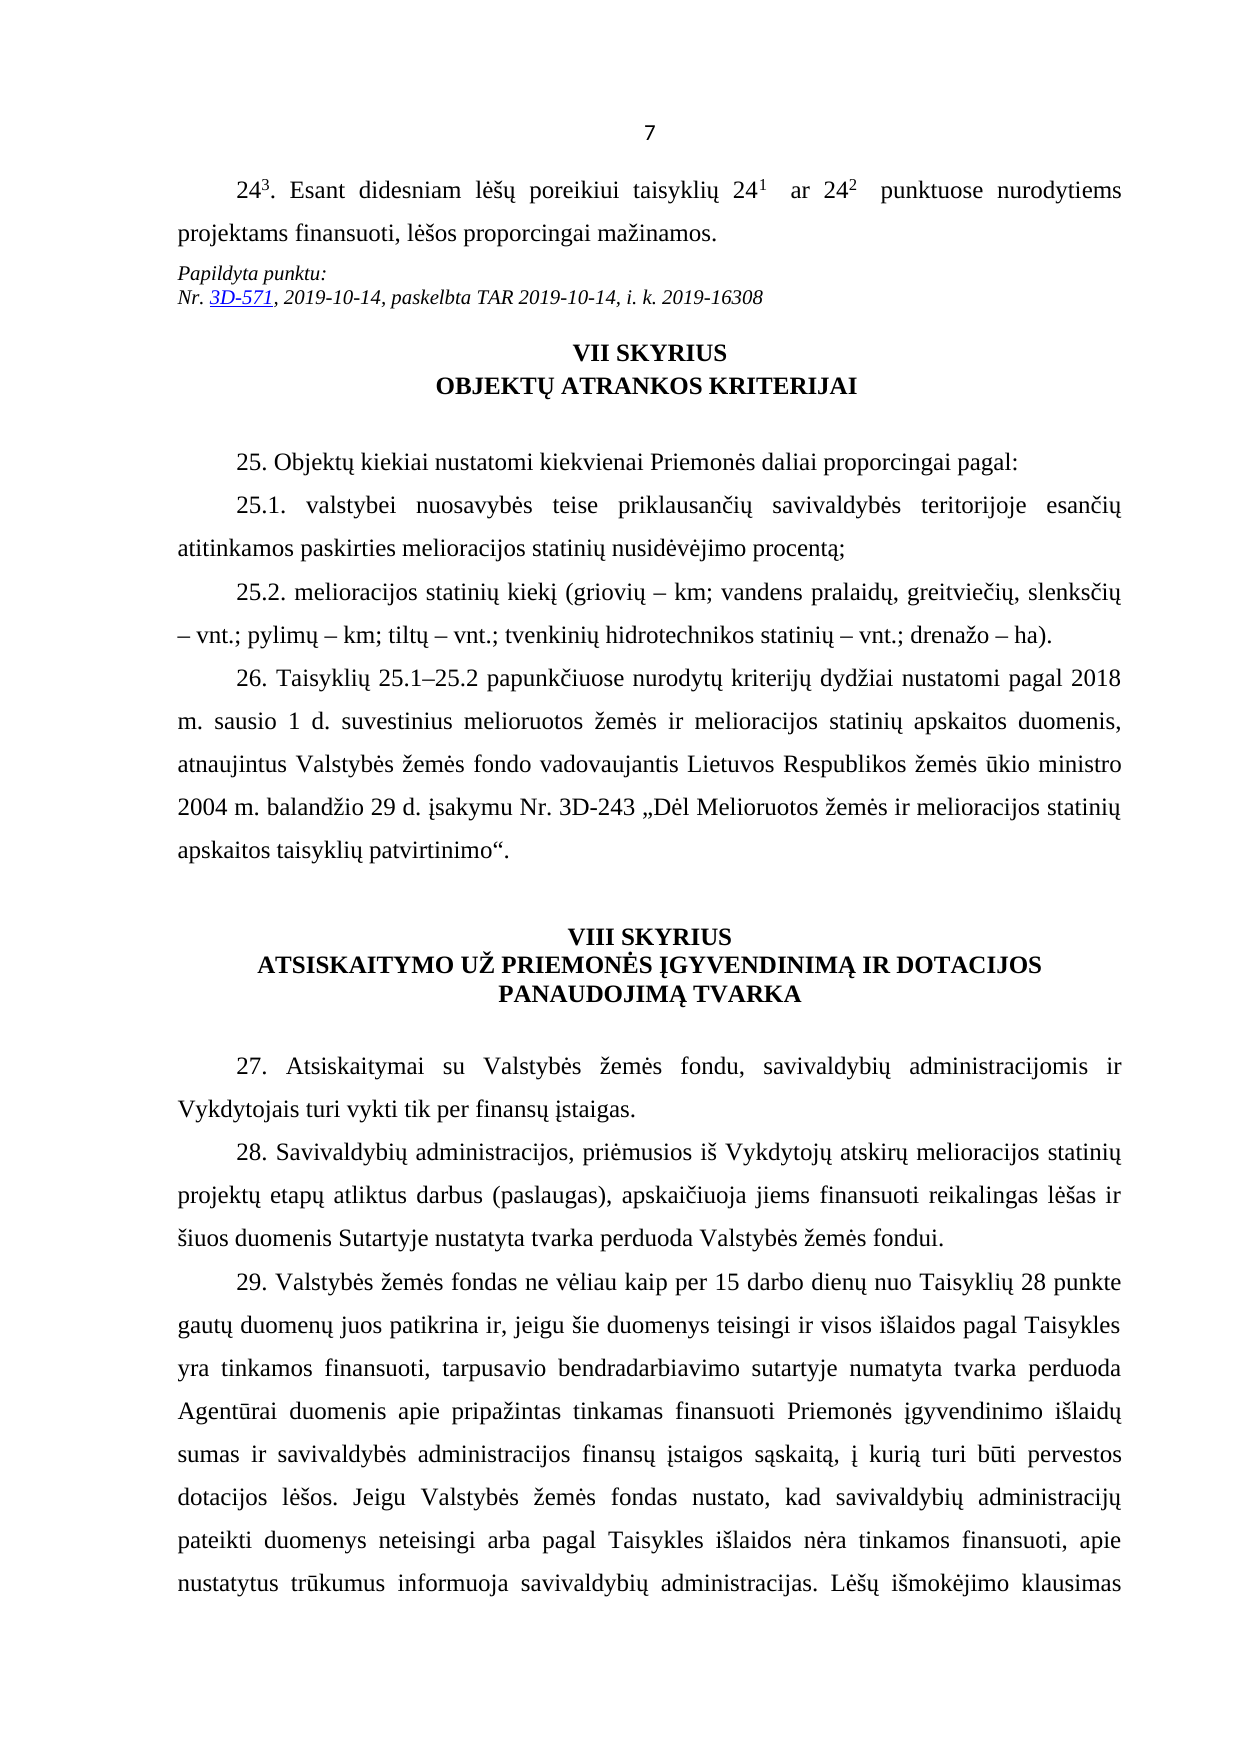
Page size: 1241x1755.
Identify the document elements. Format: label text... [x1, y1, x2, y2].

text Papildyta punktu: [177, 261, 1122, 285]
text 25.1. valstybei nuosavybės teise priklausančių savivaldybės teritorijoje esančių atitinkamos paskirties melioracijos statinių nusidėvėjimo procentą; [177, 490, 1122, 562]
text 25. Objektų kiekiai nustatomi kiekvienai Priemonės daliai proporcingai pagal: [177, 447, 1122, 476]
text 29. Valstybės žemės fondas ne vėliau kaip per 15 darbo dienų nuo Taisyklių 28 punkte gautų duomenų juos patikrina ir, jeigu šie duomenys teisingi ir visos išlaidos pagal Taisykles yra tinkamos finansuoti, tarpusavio bendradarbiavimo sutartyje numatyta tvarka perduoda Agentūrai duomenis apie pripažintas tinkamas finansuoti Priemonės įgyvendinimo išlaidų sumas ir savivaldybės administracijos finansų įstaigos sąskaitą, į kurią turi būti pervestos dotacijos lėšos. Jeigu Valstybės žemės fondas nustato, kad savivaldybių administracijų pateikti duomenys neteisingi arba pagal Taisykles išlaidos nėra tinkamos finansuoti, apie nustatytus trūkumus informuoja savivaldybių administracijas. Lėšų išmokėjimo klausimas [177, 1267, 1122, 1597]
text ATSISKAITYMO UŽ PRIEMONĖS ĮGYVENDINIMĄ IR DOTACIJOS PANAUDOJIMĄ TVARKA [177, 950, 1122, 1008]
text 28. Savivaldybių administracijos, priėmusios iš Vykdytojų atskirų melioracijos statinių projektų etapų atliktus darbus (paslaugas), apskaičiuoja jiems finansuoti reikalingas lėšas ir šiuos duomenis Sutartyje nustatyta tvarka perduoda Valstybės žemės fondui. [177, 1137, 1122, 1252]
text 27. Atsiskaitymai su Valstybės žemės fondu, savivaldybių administracijomis ir Vykdytojais turi vykti tik per finansų įstaigas. [177, 1051, 1122, 1123]
text VIII SKYRIUS [177, 922, 1122, 950]
text Nr. 3D-571, 2019-10-14, paskelbta TAR 2019-10-14, i. k. 2019-16308 [177, 285, 1122, 309]
text 243. Esant didesniam lėšų poreikiui taisyklių 241 ar 242 punktuose nurodytiems projektams finansuoti, lėšos proporcingai mažinamos. [177, 175, 1122, 247]
text VII SKYRIUS [177, 338, 1122, 367]
text 26. Taisyklių 25.1–25.2 papunkčiuose nurodytų kriterijų dydžiai nustatomi pagal 2018 m. sausio 1 d. suvestinius melioruotos žemės ir melioracijos statinių apskaitos duomenis, atnaujintus Valstybės žemės fondo vadovaujantis Lietuvos Respublikos žemės ūkio ministro 2004 m. balandžio 29 d. įsakymu Nr. 3D-243 „Dėl Melioruotos žemės ir melioracijos statinių apskaitos taisyklių patvirtinimo“. [177, 663, 1122, 864]
text OBJEKTŲ ATRANKOS KRITERIJAI [177, 371, 1122, 400]
text 25.2. melioracijos statinių kiekį (griovių – km; vandens pralaidų, greitviečių, slenksčių – vnt.; pylimų – km; tiltų – vnt.; tvenkinių hidrotechnikos statinių – vnt.; drenažo – ha). [177, 577, 1122, 648]
